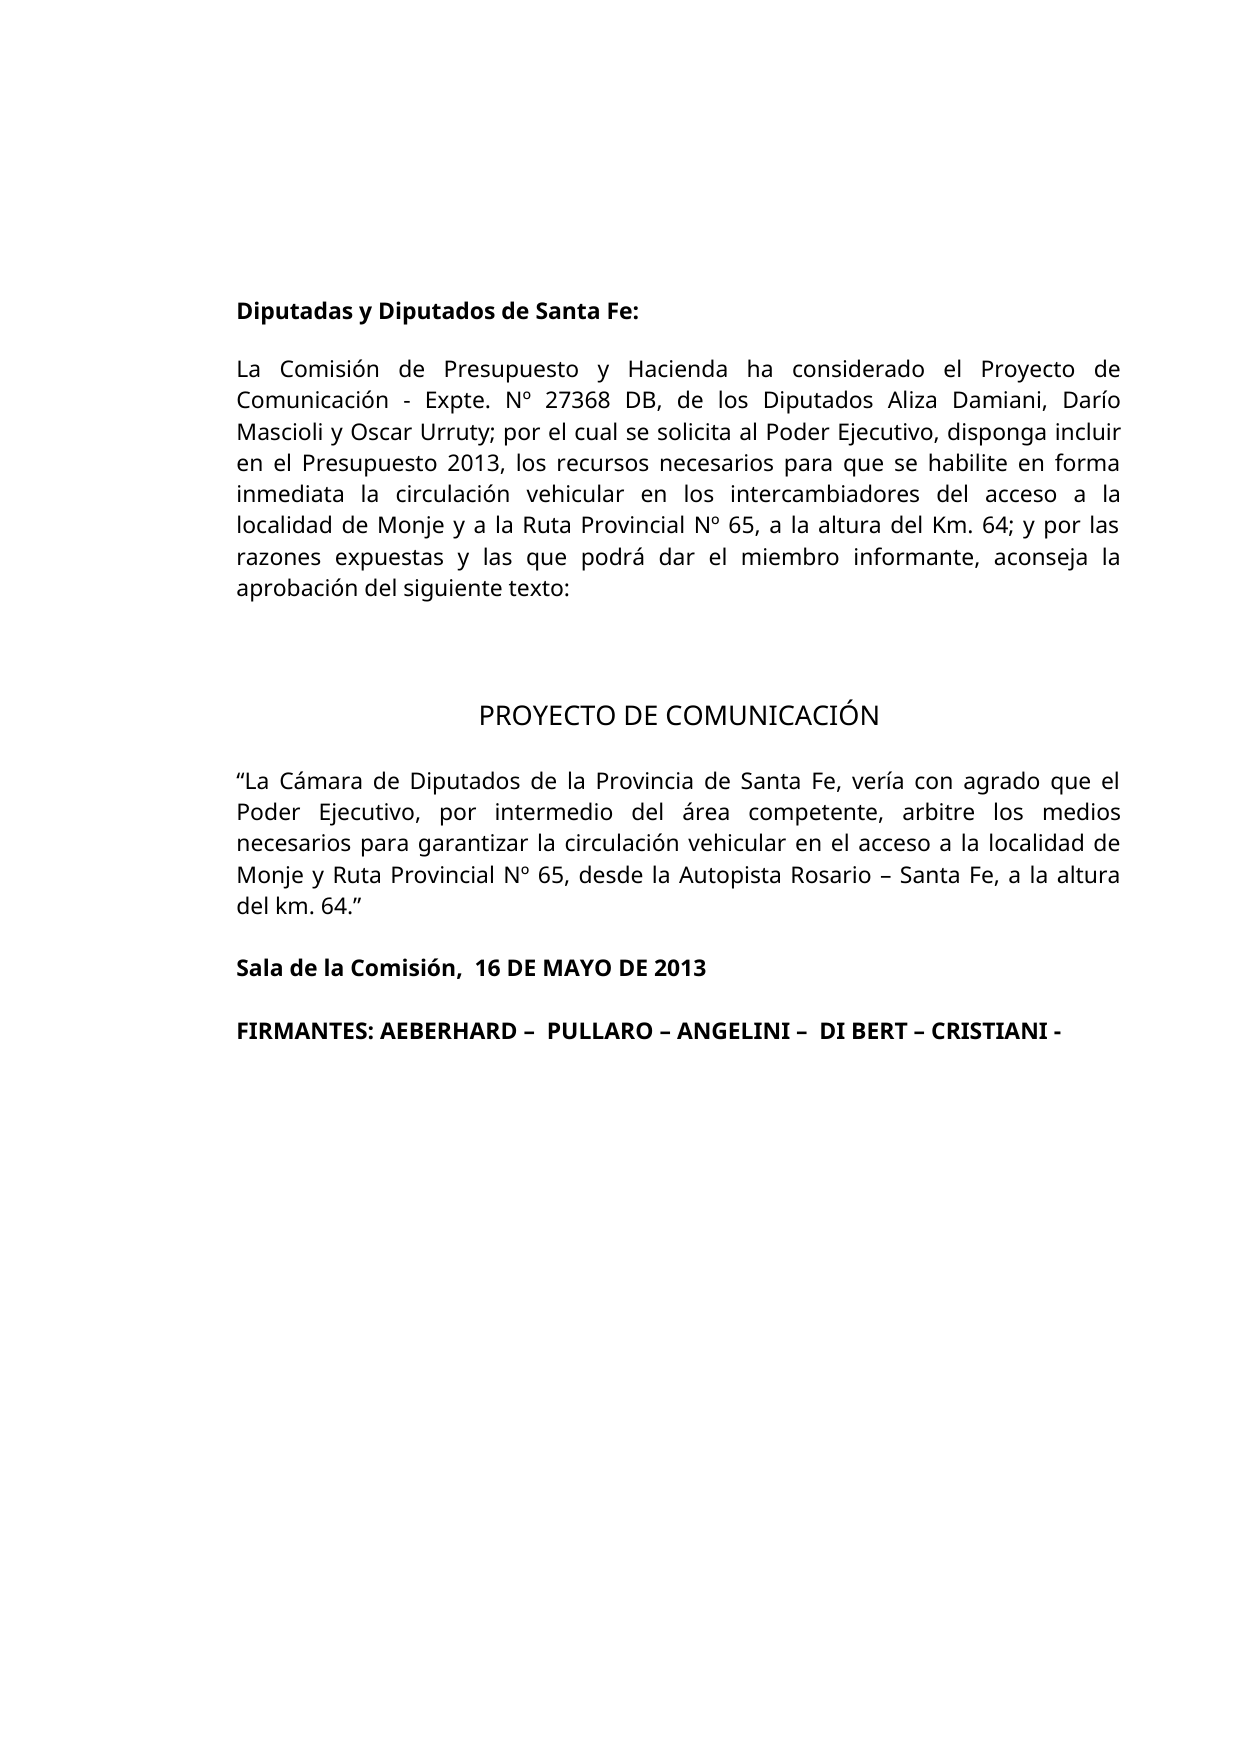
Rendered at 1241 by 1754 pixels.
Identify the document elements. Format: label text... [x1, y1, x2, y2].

text Sala de la Comisión, 16 DE MAYO DE 2013 [236, 952, 1122, 983]
text La Comisión de Presupuesto y Hacienda ha considerado el Proyecto de Comunicación - Expte. Nº 27368 DB, de los Diputados Aliza Damiani, Darío Mascioli y Oscar Urruty; por el cual se solicita al Poder Ejecutivo, disponga incluir en el Presupuesto 2013, los recursos necesarios para que se habilite en forma inmediata la circulación vehicular en los intercambiadores del acceso a la localidad de Monje y a la Ruta Provincial Nº 65, a la altura del Km. 64; y por las razones expuestas y las que podrá dar el miembro informante, aconseja la aprobación del siguiente texto: [236, 353, 1122, 603]
text Diputadas y Diputados de Santa Fe: [236, 295, 1122, 327]
text PROYECTO DE COMUNICACIÓN [236, 697, 1122, 733]
text FIRMANTES: AEBERHARD – PULLARO – ANGELINI – DI BERT – CRISTIANI - [236, 1015, 1122, 1046]
text “La Cámara de Diputados de la Provincia de Santa Fe, vería con agrado que el Poder Ejecutivo, por intermedio del área competente, arbitre los medios necesarios para garantizar la circulación vehicular en el acceso a la localidad de Monje y Ruta Provincial Nº 65, desde la Autopista Rosario – Santa Fe, a la altura del km. 64.” [236, 765, 1122, 921]
